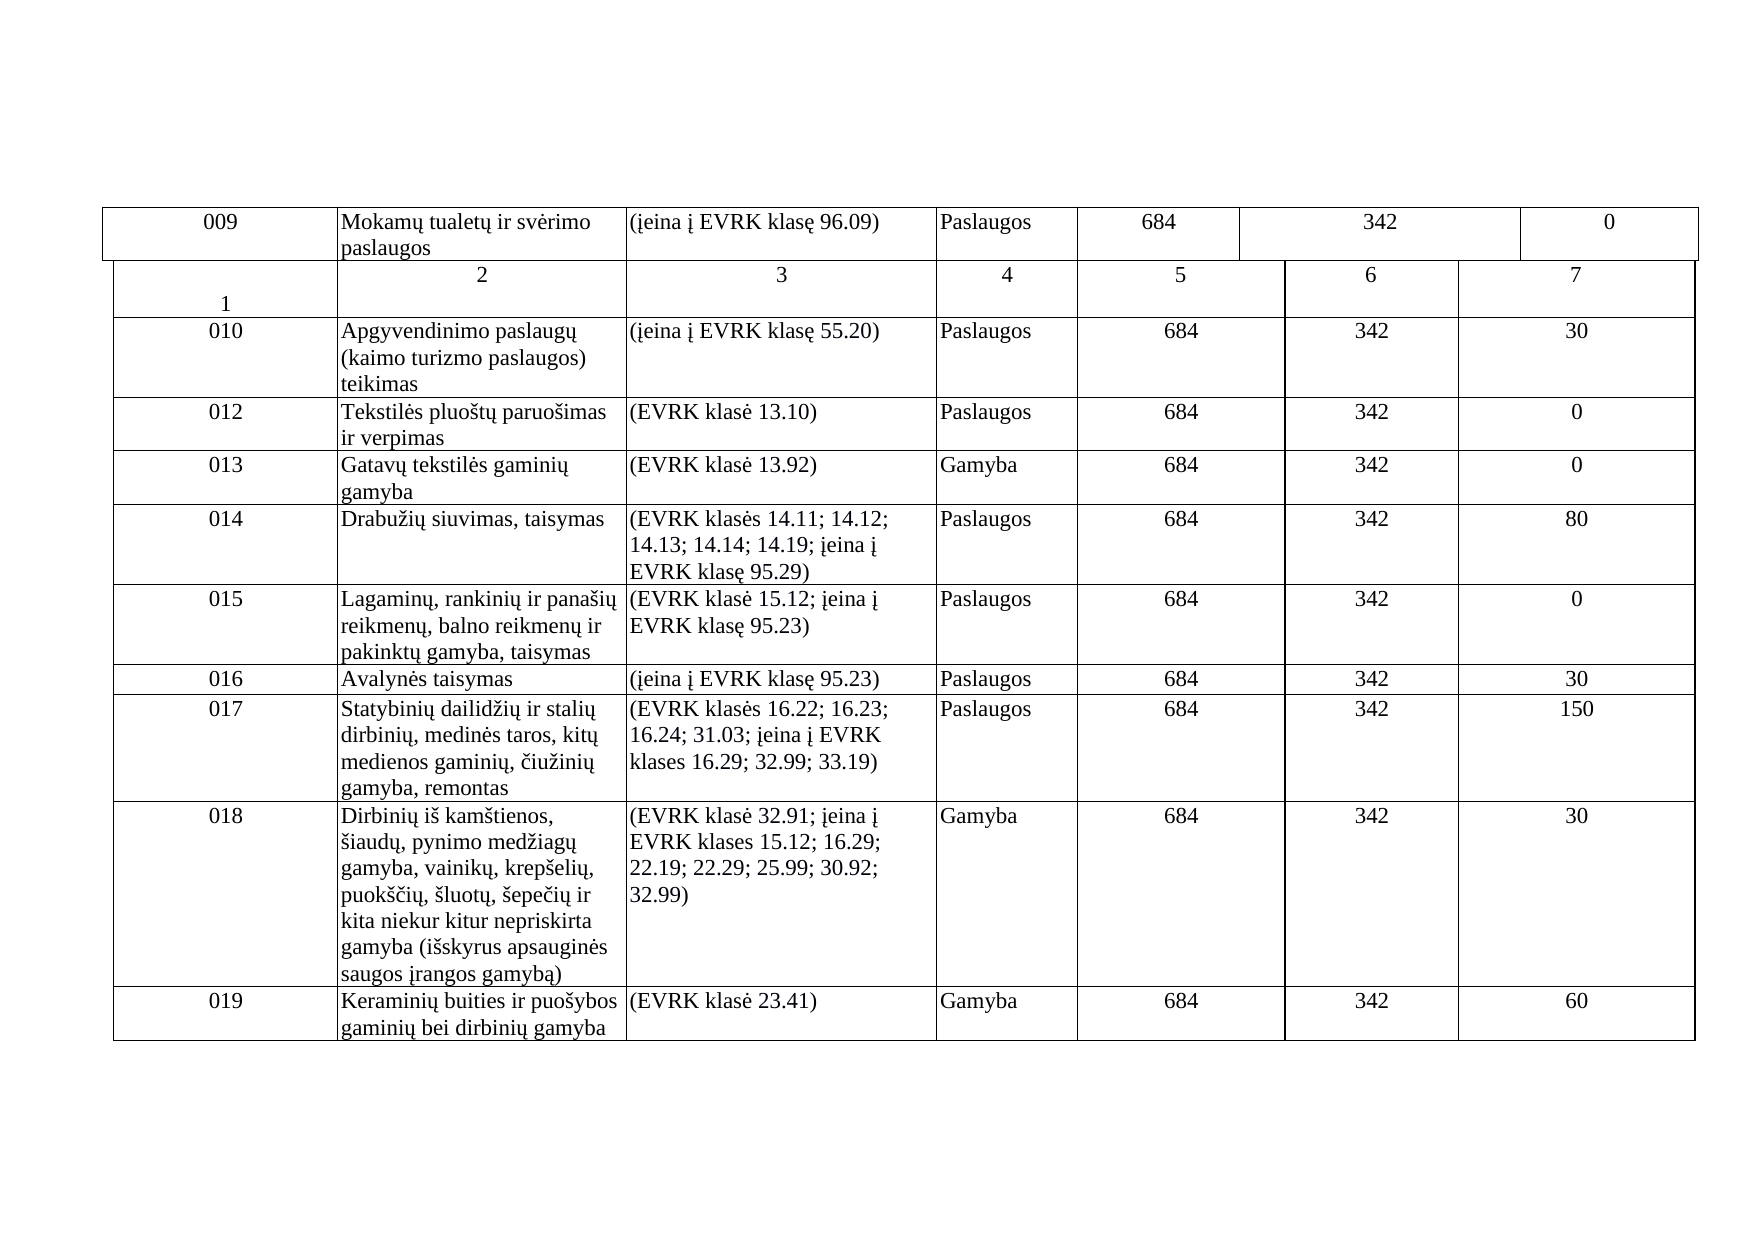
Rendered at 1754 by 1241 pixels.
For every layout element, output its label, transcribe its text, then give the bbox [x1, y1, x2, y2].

table_cell 5 [1078, 261, 1284, 317]
table_cell (EVRK klasė 15.12; įeina į EVRK klasę 95.23) [627, 585, 936, 664]
table_cell 010 [114, 318, 337, 397]
table_cell 684 [1078, 318, 1284, 397]
table_cell 150 [1459, 695, 1694, 801]
table_cell 684 [1078, 585, 1284, 664]
table_cell 30 [1459, 318, 1694, 397]
table_cell Tekstilės pluoštų paruošimas ir verpimas [338, 398, 626, 450]
table_cell Paslaugos [937, 398, 1077, 450]
table_cell (įeina į EVRK klasę 96.09) [627, 208, 936, 260]
table_cell (EVRK klasė 32.91; įeina į EVRK klases 15.12; 16.29; 22.19; 22.29; 25.99; 30.92; 32.99) [627, 802, 936, 986]
table_cell 684 [1078, 802, 1284, 986]
table_cell [103, 317, 113, 397]
table_cell 342 [1286, 987, 1458, 1040]
table_cell 684 [1078, 208, 1239, 260]
table_cell 684 [1078, 451, 1284, 504]
table_cell (įeina į EVRK klasę 55.20) [627, 318, 936, 397]
table_cell Gamyba [937, 802, 1077, 986]
table_cell 342 [1286, 318, 1458, 397]
table_cell 342 [1240, 208, 1520, 260]
table_cell 6 [1286, 261, 1458, 317]
table_cell 0 [1459, 451, 1694, 504]
table_cell 014 [114, 505, 337, 584]
table_cell Paslaugos [937, 665, 1077, 694]
table_cell (EVRK klasė 13.92) [627, 451, 936, 504]
table_cell Paslaugos [937, 505, 1077, 584]
table_cell Gamyba [937, 987, 1077, 1040]
table_cell 013 [114, 451, 337, 504]
table_cell Avalynės taisymas [338, 665, 626, 694]
table_cell 016 [114, 665, 337, 694]
table_cell 019 [114, 987, 337, 1040]
table_cell Statybinių dailidžių ir stalių dirbinių, medinės taros, kitų medienos gaminių, čiužinių gamyba, remontas [338, 695, 626, 801]
table_cell 342 [1286, 695, 1458, 801]
table_cell 80 [1459, 505, 1694, 584]
table_cell [103, 986, 113, 1040]
table_cell 015 [114, 585, 337, 664]
table_cell [103, 397, 113, 450]
table_cell [103, 694, 113, 801]
table_cell Paslaugos [937, 318, 1077, 397]
table_cell 60 [1459, 987, 1694, 1040]
table_cell 342 [1286, 585, 1458, 664]
table_cell Mokamų tualetų ir svėrimo paslaugos [338, 208, 626, 260]
table_cell 0 [1521, 208, 1698, 260]
table_cell 017 [114, 695, 337, 801]
table_cell 30 [1459, 665, 1694, 694]
table_cell 684 [1078, 987, 1284, 1040]
table_cell 012 [114, 398, 337, 450]
table_cell 684 [1078, 665, 1284, 694]
table_cell Gatavų tekstilės gaminių gamyba [338, 451, 626, 504]
table_cell [103, 664, 113, 694]
table_cell 342 [1286, 505, 1458, 584]
table_cell [103, 801, 113, 986]
table_cell (EVRK klasės 16.22; 16.23; 16.24; 31.03; įeina į EVRK klases 16.29; 32.99; 33.19) [627, 695, 936, 801]
table_cell 684 [1078, 505, 1284, 584]
table_cell Gamyba [937, 451, 1077, 504]
table_cell Drabužių siuvimas, taisymas [338, 505, 626, 584]
table_cell 30 [1459, 802, 1694, 986]
table_cell (įeina į EVRK klasę 95.23) [627, 665, 936, 694]
table_cell 1 [114, 261, 337, 317]
table_cell 0 [1459, 398, 1694, 450]
table_cell 0 [1459, 585, 1694, 664]
table_cell 018 [114, 802, 337, 986]
table_cell (EVRK klasės 14.11; 14.12; 14.13; 14.14; 14.19; įeina į EVRK klasę 95.29) [627, 505, 936, 584]
table_cell 3 [627, 261, 936, 317]
table_cell 342 [1286, 398, 1458, 450]
table_cell Paslaugos [937, 585, 1077, 664]
table_cell [103, 261, 113, 317]
table_cell [103, 584, 113, 664]
table_cell 7 [1459, 261, 1694, 317]
table_cell Lagaminų, rankinių ir panašių reikmenų, balno reikmenų ir pakinktų gamyba, taisymas [338, 585, 626, 664]
table_cell Apgyvendinimo paslaugų (kaimo turizmo paslaugos) teikimas [338, 318, 626, 397]
table_cell Paslaugos [937, 695, 1077, 801]
table_cell Paslaugos [937, 208, 1077, 260]
table_cell [103, 504, 113, 584]
table_cell 342 [1286, 451, 1458, 504]
table_cell 4 [937, 261, 1077, 317]
table_cell Dirbinių iš kamštienos, šiaudų, pynimo medžiagų gamyba, vainikų, krepšelių, puokščių, šluotų, šepečių ir kita niekur kitur nepriskirta gamyba (išskyrus apsauginės saugos įrangos gamybą) [338, 802, 626, 986]
table_cell 684 [1078, 398, 1284, 450]
table_cell 342 [1286, 665, 1458, 694]
table_cell (EVRK klasė 23.41) [627, 987, 936, 1040]
table_cell Keraminių buities ir puošybos gaminių bei dirbinių gamyba [338, 987, 626, 1040]
table_cell 2 [338, 261, 626, 317]
table_cell 009 [103, 208, 337, 260]
table_cell [103, 450, 113, 504]
table_cell 342 [1286, 802, 1458, 986]
table_cell (EVRK klasė 13.10) [627, 398, 936, 450]
table_cell 684 [1078, 695, 1284, 801]
